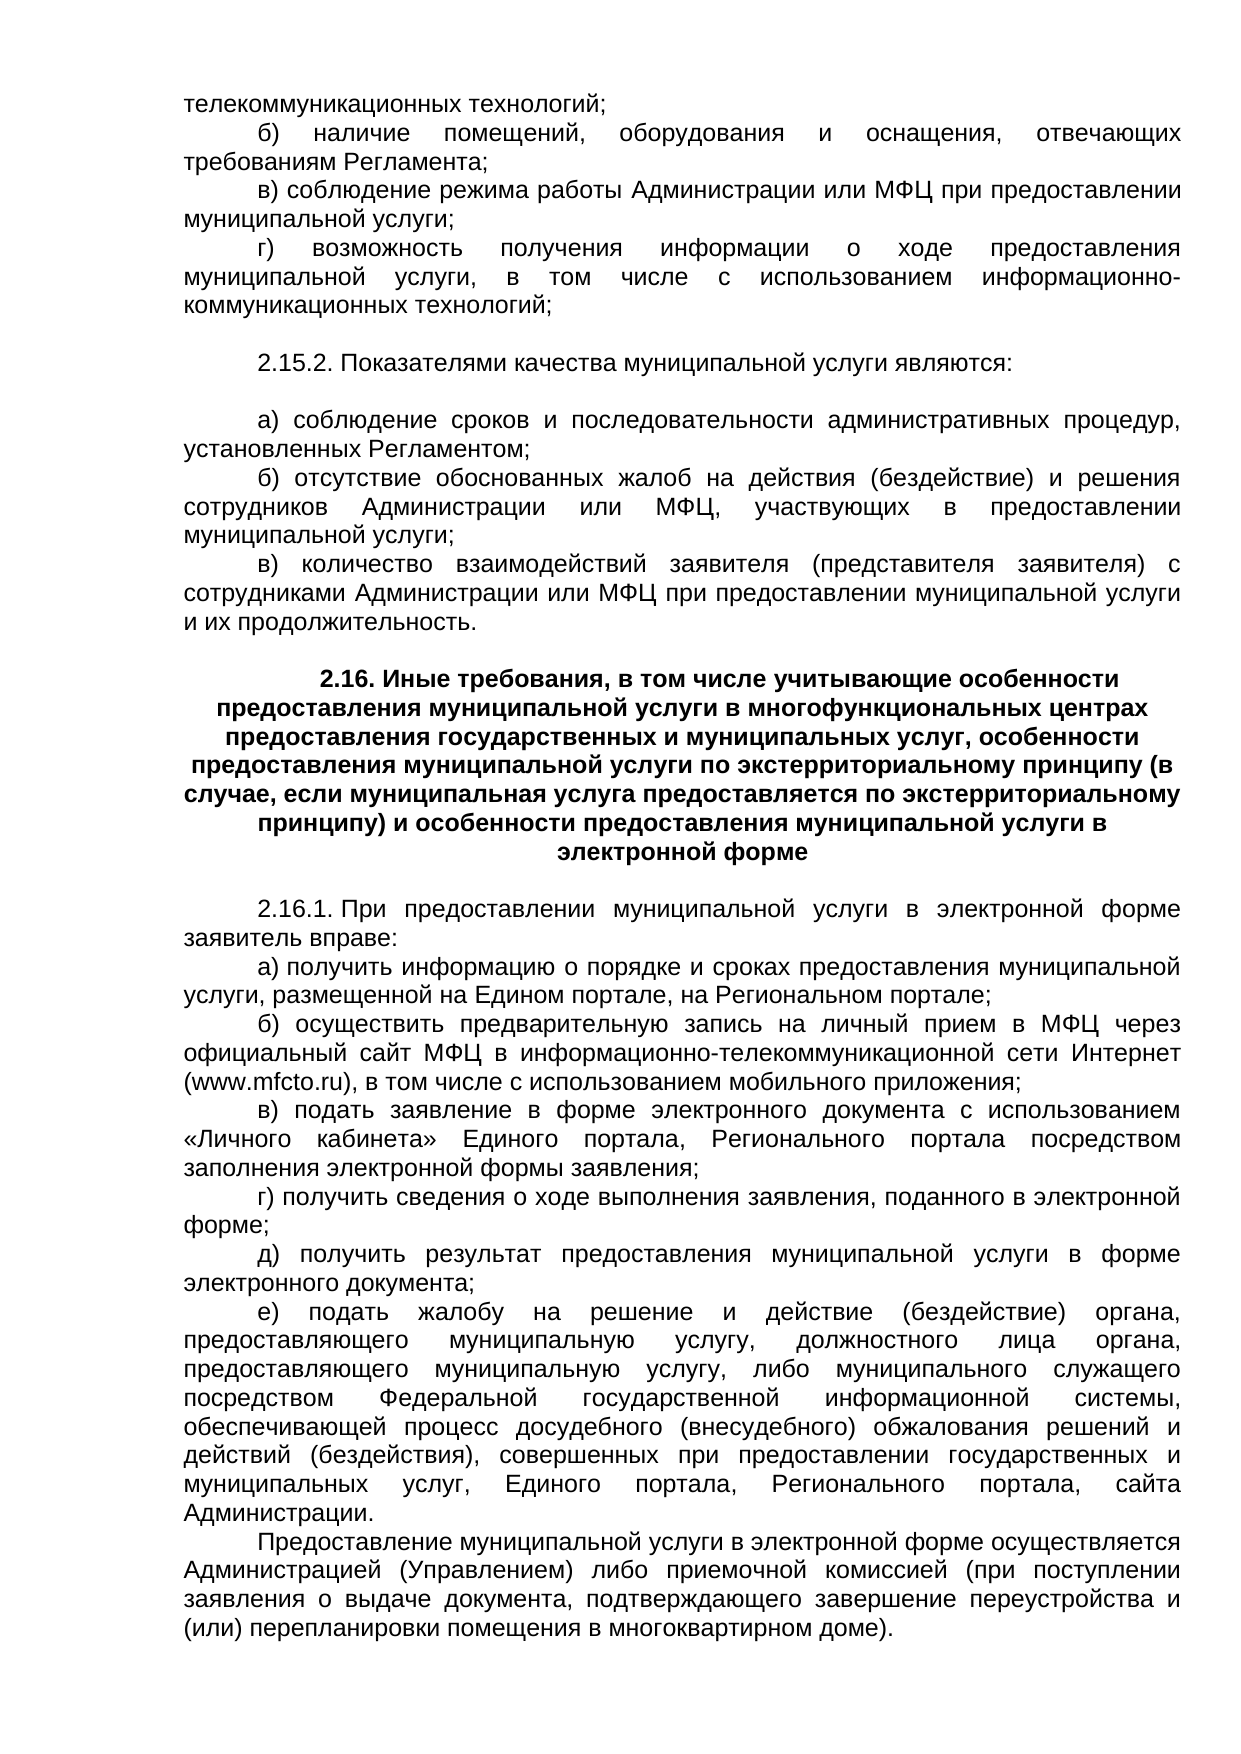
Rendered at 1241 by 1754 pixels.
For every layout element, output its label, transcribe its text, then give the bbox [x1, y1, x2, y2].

text д) получить результат предоставления муниципальной услуги в форме электронного документа; [183, 1239, 1182, 1297]
text Предоставление муниципальной услуги в электронной форме осуществляется Администрацией (Управлением) либо приемочной комиссией (при поступлении заявления о выдаче документа, подтверждающего завершение переустройства и (или) перепланировки помещения в многоквартирном доме). [183, 1527, 1182, 1642]
text г) возможность получения информации о ходе предоставления муниципальной услуги, в том числе с использованием информационно-коммуникационных технологий; [183, 233, 1182, 319]
text а) соблюдение сроков и последовательности административных процедур, установленных Регламентом; [183, 405, 1182, 463]
text б) осуществить предварительную запись на личный прием в МФЦ через официальный сайт МФЦ в информационно-телекоммуникационной сети Интернет (www.mfcto.ru), в том числе с использованием мобильного приложения; [183, 1009, 1182, 1095]
text 2.15.2. Показателями качества муниципальной услуги являются: [183, 348, 1182, 377]
text в) подать заявление в форме электронного документа с использованием «Личного кабинета» Единого портала, Регионального портала посредством заполнения электронной формы заявления; [183, 1095, 1182, 1182]
text 2.16.1. При предоставлении муниципальной услуги в электронной форме заявитель вправе: [183, 894, 1182, 952]
text б) наличие помещений, оборудования и оснащения, отвечающих требованиям Регламента; [183, 118, 1182, 175]
text в) количество взаимодействий заявителя (представителя заявителя) с сотрудниками Администрации или МФЦ при предоставлении муниципальной услуги и их продолжительность. [183, 549, 1182, 635]
text 2.16. Иные требования, в том числе учитывающие особенности предоставления муниципальной услуги в многофункциональных центрах предоставления государственных и муниципальных услуг, особенности предоставления муниципальной услуги по экстерриториальному принципу (в случае, если муниципальная услуга предоставляется по экстерриториальному принципу) и особенности предоставления муниципальной услуги в электронной форме [183, 664, 1182, 865]
text телекоммуникационных технологий; [183, 89, 1182, 118]
text е) подать жалобу на решение и действие (бездействие) органа, предоставляющего муниципальную услугу, должностного лица органа, предоставляющего муниципальную услугу, либо муниципального служащего посредством Федеральной государственной информационной системы, обеспечивающей процесс досудебного (внесудебного) обжалования решений и действий (бездействия), совершенных при предоставлении государственных и муниципальных услуг, Единого портала, Регионального портала, сайта Администрации. [183, 1297, 1182, 1527]
text г) получить сведения о ходе выполнения заявления, поданного в электронной форме; [183, 1182, 1182, 1239]
text в) соблюдение режима работы Администрации или МФЦ при предоставлении муниципальной услуги; [183, 175, 1182, 233]
text а) получить информацию о порядке и сроках предоставления муниципальной услуги, размещенной на Едином портале, на Региональном портале; [183, 952, 1182, 1009]
text б) отсутствие обоснованных жалоб на действия (бездействие) и решения сотрудников Администрации или МФЦ, участвующих в предоставлении муниципальной услуги; [183, 463, 1182, 549]
